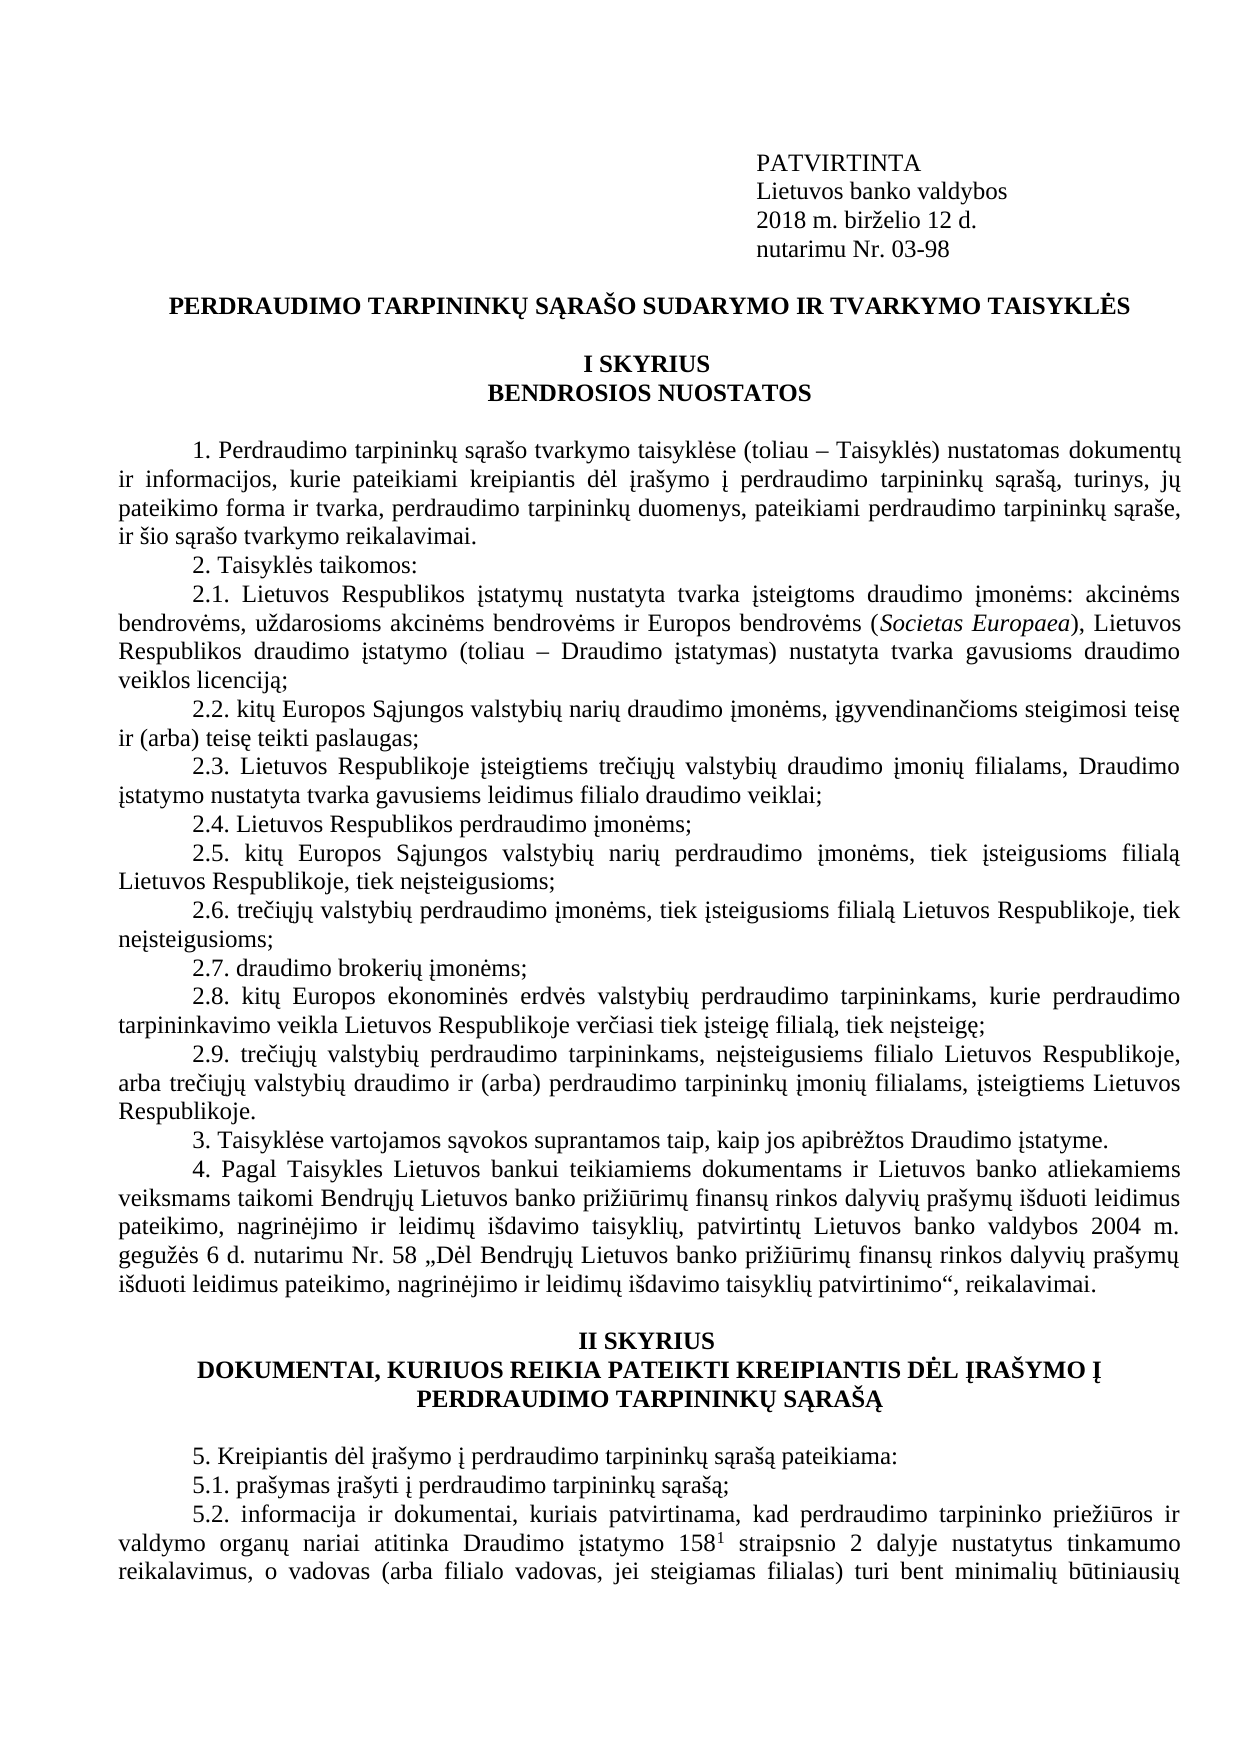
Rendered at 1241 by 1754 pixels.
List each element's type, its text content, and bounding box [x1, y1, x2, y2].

text 5.1. prašymas įrašyti į perdraudimo tarpininkų sąrašą; [118, 1470, 1181, 1499]
text 5. Kreipiantis dėl įrašymo į perdraudimo tarpininkų sąrašą pateikiama: [118, 1441, 1181, 1470]
text 4. Pagal Taisykles Lietuvos bankui teikiamiems dokumentams ir Lietuvos banko atliekamiems veiksmams taikomi Bendrųjų Lietuvos banko prižiūrimų finansų rinkos dalyvių prašymų išduoti leidimus pateikimo, nagrinėjimo ir leidimų išdavimo taisyklių, patvirtintų Lietuvos banko valdybos 2004 m. gegužės 6 d. nutarimu Nr. 58 „Dėl Bendrųjų Lietuvos banko prižiūrimų finansų rinkos dalyvių prašymų išduoti leidimus pateikimo, nagrinėjimo ir leidimų išdavimo taisyklių patvirtinimo“, reikalavimai. [118, 1154, 1181, 1298]
text Lietuvos banko valdybos [756, 176, 1181, 205]
text 2.2. kitų Europos Sąjungos valstybių narių draudimo įmonėms, įgyvendinančioms steigimosi teisę ir (arba) teisę teikti paslaugas; [118, 694, 1181, 751]
text 2.6. trečiųjų valstybių perdraudimo įmonėms, tiek įsteigusioms filialą Lietuvos Respublikoje, tiek neįsteigusioms; [118, 895, 1181, 953]
text DOKUMENTAI, KURIUOS REIKIA PATEIKTI KREIPIANTIS DĖL ĮRAŠYMO Į PERDRAUDIMO TARPININKŲ SĄRAŠĄ [118, 1355, 1181, 1413]
text 2.4. Lietuvos Respublikos perdraudimo įmonėms; [118, 809, 1181, 838]
text 2018 m. birželio 12 d. [756, 205, 1181, 234]
text 2.3. Lietuvos Respublikoje įsteigtiems trečiųjų valstybių draudimo įmonių filialams, Draudimo įstatymo nustatyta tvarka gavusiems leidimus filialo draudimo veiklai; [118, 751, 1181, 809]
text nutarimu Nr. 03-98 [756, 234, 1181, 263]
text 2.8. kitų Europos ekonominės erdvės valstybių perdraudimo tarpininkams, kurie perdraudimo tarpininkavimo veikla Lietuvos Respublikoje verčiasi tiek įsteigę filialą, tiek neįsteigę; [118, 981, 1181, 1039]
text 5.2. informacija ir dokumentai, kuriais patvirtinama, kad perdraudimo tarpininko priežiūros ir valdymo organų nariai atitinka Draudimo įstatymo 1581 straipsnio 2 dalyje nustatytus tinkamumo reikalavimus, o vadovas (arba filialo vadovas, jei steigiamas filialas) turi bent minimalių būtiniausių [118, 1499, 1181, 1585]
text PERDRAUDIMO TARPININKŲ SĄRAŠO SUDARYMO IR TVARKYMO TAISYKLĖS [118, 291, 1181, 320]
text 2.5. kitų Europos Sąjungos valstybių narių perdraudimo įmonėms, tiek įsteigusioms filialą Lietuvos Respublikoje, tiek neįsteigusioms; [118, 838, 1181, 895]
text 3. Taisyklėse vartojamos sąvokos suprantamos taip, kaip jos apibrėžtos Draudimo įstatyme. [118, 1125, 1181, 1154]
text 1. Perdraudimo tarpininkų sąrašo tvarkymo taisyklėse (toliau – Taisyklės) nustatomas dokumentų ir informacijos, kurie pateikiami kreipiantis dėl įrašymo į perdraudimo tarpininkų sąrašą, turinys, jų pateikimo forma ir tvarka, perdraudimo tarpininkų duomenys, pateikiami perdraudimo tarpininkų sąraše, ir šio sąrašo tvarkymo reikalavimai. [118, 435, 1181, 550]
text I SKYRIUS [118, 349, 1181, 378]
text BENDROSIOS NUOSTATOS [118, 378, 1181, 406]
text II SKYRIUS [118, 1326, 1181, 1355]
text 2.9. trečiųjų valstybių perdraudimo tarpininkams, neįsteigusiems filialo Lietuvos Respublikoje, arba trečiųjų valstybių draudimo ir (arba) perdraudimo tarpininkų įmonių filialams, įsteigtiems Lietuvos Respublikoje. [118, 1039, 1181, 1125]
text PATVIRTINTA [756, 148, 1181, 176]
text 2.7. draudimo brokerių įmonėms; [118, 953, 1181, 981]
text 2.1. Lietuvos Respublikos įstatymų nustatyta tvarka įsteigtoms draudimo įmonėms: akcinėms bendrovėms, uždarosioms akcinėms bendrovėms ir Europos bendrovėms (Societas Europaea), Lietuvos Respublikos draudimo įstatymo (toliau – Draudimo įstatymas) nustatyta tvarka gavusioms draudimo veiklos licenciją; [118, 579, 1181, 694]
text 2. Taisyklės taikomos: [118, 550, 1181, 579]
